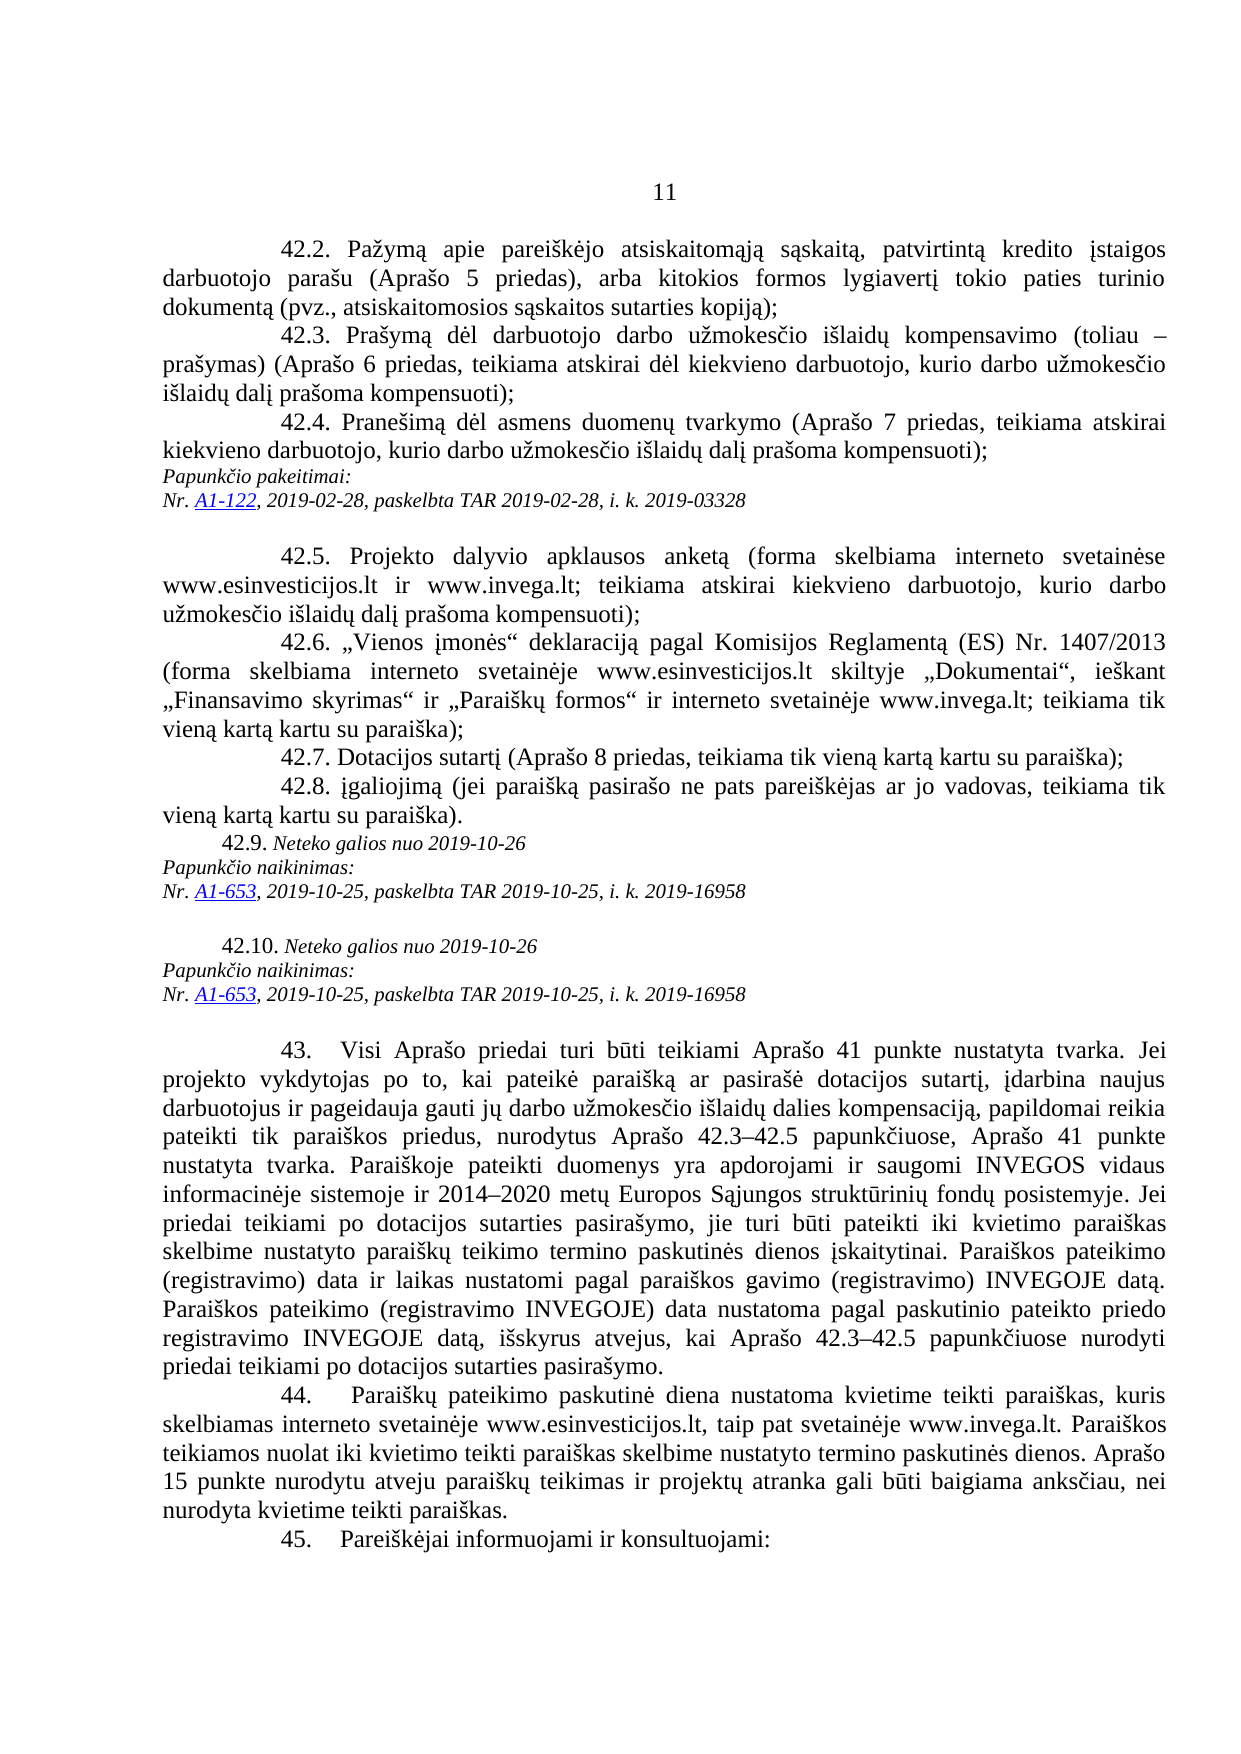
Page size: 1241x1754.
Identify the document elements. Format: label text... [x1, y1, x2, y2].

text 42.5. Projekto dalyvio apklausos anketą (forma skelbiama interneto svetainėse www.esinvesticijos.lt ir www.invega.lt; teikiama atskirai kiekvieno darbuotojo, kurio darbo užmokesčio išlaidų dalį prašoma kompensuoti); [162, 541, 1167, 627]
text 42.4. Pranešimą dėl asmens duomenų tvarkymo (Aprašo 7 priedas, teikiama atskirai kiekvieno darbuotojo, kurio darbo užmokesčio išlaidų dalį prašoma kompensuoti); [162, 407, 1167, 464]
text 45. Pareiškėjai informuojami ir konsultuojami: [162, 1524, 1167, 1553]
text Papunkčio pakeitimai: [162, 464, 1167, 488]
text Nr. A1-653, 2019-10-25, paskelbta TAR 2019-10-25, i. k. 2019-16958 [162, 879, 1167, 903]
text 42.2. Pažymą apie pareiškėjo atsiskaitomąją sąskaitą, patvirtintą kredito įstaigos darbuotojo parašu (Aprašo 5 priedas), arba kitokios formos lygiavertį tokio paties turinio dokumentą (pvz., atsiskaitomosios sąskaitos sutarties kopiją); [162, 234, 1167, 321]
text 42.6. „Vienos įmonės“ deklaraciją pagal Komisijos Reglamentą (ES) Nr. 1407/2013 (forma skelbiama interneto svetainėje www.esinvesticijos.lt skiltyje „Dokumentai“, ieškant „Finansavimo skyrimas“ ir „Paraiškų formos“ ir interneto svetainėje www.invega.lt; teikiama tik vieną kartą kartu su paraiška); [162, 627, 1167, 742]
text 42.10. Neteko galios nuo 2019-10-26 [162, 932, 1167, 958]
text Nr. A1-122, 2019-02-28, paskelbta TAR 2019-02-28, i. k. 2019-03328 [162, 488, 1167, 512]
text Papunkčio naikinimas: [162, 855, 1167, 879]
text 42.7. Dotacijos sutartį (Aprašo 8 priedas, teikiama tik vieną kartą kartu su paraiška); [162, 742, 1167, 771]
text Nr. A1-653, 2019-10-25, paskelbta TAR 2019-10-25, i. k. 2019-16958 [162, 982, 1167, 1006]
text 42.3. Prašymą dėl darbuotojo darbo užmokesčio išlaidų kompensavimo (toliau – prašymas) (Aprašo 6 priedas, teikiama atskirai dėl kiekvieno darbuotojo, kurio darbo užmokesčio išlaidų dalį prašoma kompensuoti); [162, 321, 1167, 407]
text 44. Paraiškų pateikimo paskutinė diena nustatoma kvietime teikti paraiškas, kuris skelbiamas interneto svetainėje www.esinvesticijos.lt, taip pat svetainėje www.invega.lt. Paraiškos teikiamos nuolat iki kvietimo teikti paraiškas skelbime nustatyto termino paskutinės dienos. Aprašo 15 punkte nurodytu atveju paraiškų teikimas ir projektų atranka gali būti baigiama anksčiau, nei nurodyta kvietime teikti paraiškas. [162, 1380, 1167, 1524]
text 42.8. įgaliojimą (jei paraišką pasirašo ne pats pareiškėjas ar jo vadovas, teikiama tik vieną kartą kartu su paraiška). [162, 771, 1167, 829]
text 43. Visi Aprašo priedai turi būti teikiami Aprašo 41 punkte nustatyta tvarka. Jei projekto vykdytojas po to, kai pateikė paraišką ar pasirašė dotacijos sutartį, įdarbina naujus darbuotojus ir pageidauja gauti jų darbo užmokesčio išlaidų dalies kompensaciją, papildomai reikia pateikti tik paraiškos priedus, nurodytus Aprašo 42.3–42.5 papunkčiuose, Aprašo 41 punkte nustatyta tvarka. Paraiškoje pateikti duomenys yra apdorojami ir saugomi INVEGOS vidaus informacinėje sistemoje ir 2014–2020 metų Europos Sąjungos struktūrinių fondų posistemyje. Jei priedai teikiami po dotacijos sutarties pasirašymo, jie turi būti pateikti iki kvietimo paraiškas skelbime nustatyto paraiškų teikimo termino paskutinės dienos įskaitytinai. Paraiškos pateikimo (registravimo) data ir laikas nustatomi pagal paraiškos gavimo (registravimo) INVEGOJE datą. Paraiškos pateikimo (registravimo INVEGOJE) data nustatoma pagal paskutinio pateikto priedo registravimo INVEGOJE datą, išskyrus atvejus, kai Aprašo 42.3–42.5 papunkčiuose nurodyti priedai teikiami po dotacijos sutarties pasirašymo. [162, 1035, 1167, 1380]
text Papunkčio naikinimas: [162, 958, 1167, 982]
text 42.9. Neteko galios nuo 2019-10-26 [162, 829, 1167, 855]
